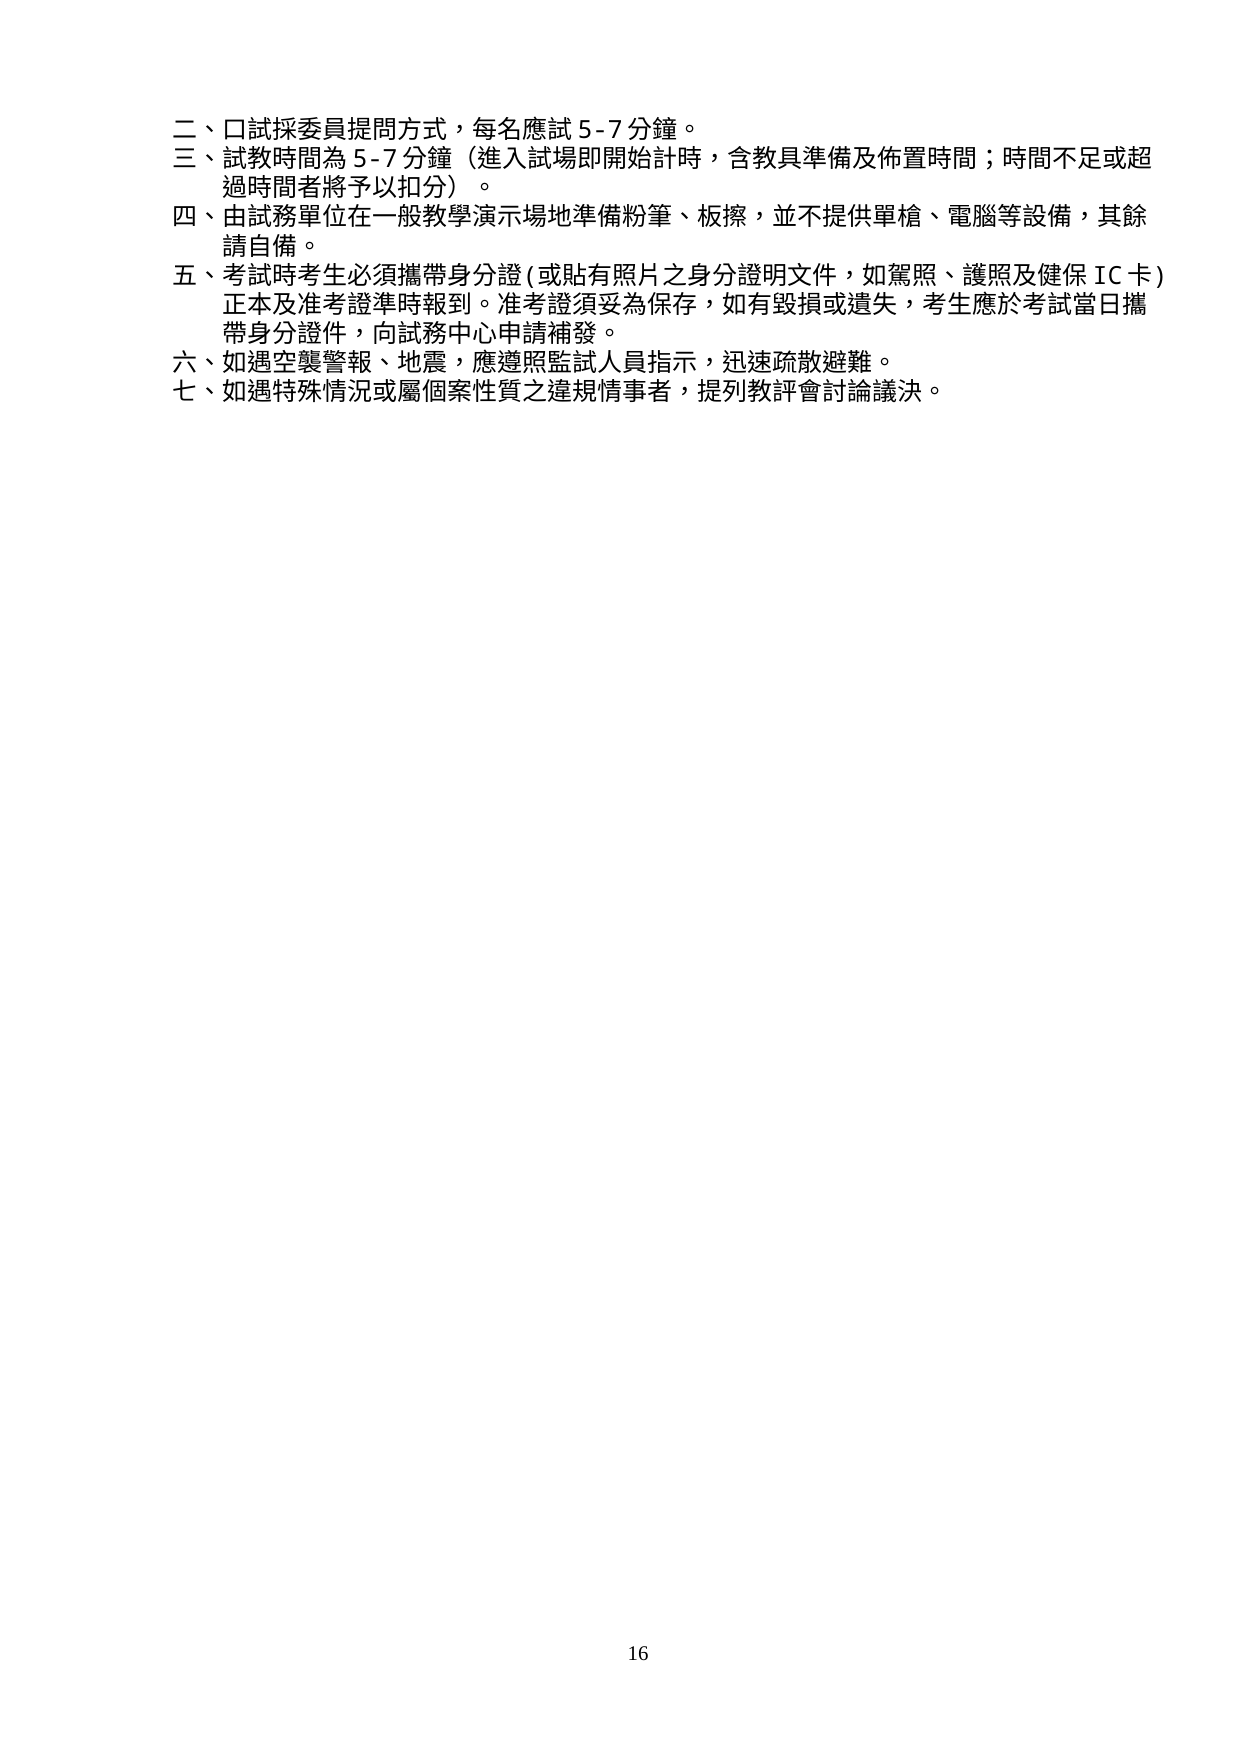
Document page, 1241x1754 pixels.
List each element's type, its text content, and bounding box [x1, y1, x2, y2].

text 六、如遇空襲警報、地震，應遵照監試人員指示，迅速疏散避難。 [172, 348, 1181, 377]
text 三、試教時間為5-7分鐘（進入試場即開始計時，含教具準備及佈置時間；時間不足或超過時間者將予以扣分）。 [172, 144, 1170, 202]
text 四、由試務單位在一般教學演示場地準備粉筆、板擦，並不提供單槍、電腦等設備，其餘請自備。 [172, 202, 1170, 261]
text 二、口試採委員提問方式，每名應試5-7分鐘。 [172, 115, 1170, 144]
text 五、考試時考生必須攜帶身分證(或貼有照片之身分證明文件，如駕照、護照及健保IC卡)正本及准考證準時報到。准考證須妥為保存，如有毀損或遺失，考生應於考試當日攜帶身分證件，向試務中心申請補發。 [172, 261, 1170, 348]
text 七、如遇特殊情況或屬個案性質之違規情事者，提列教評會討論議決。 [172, 377, 1195, 407]
